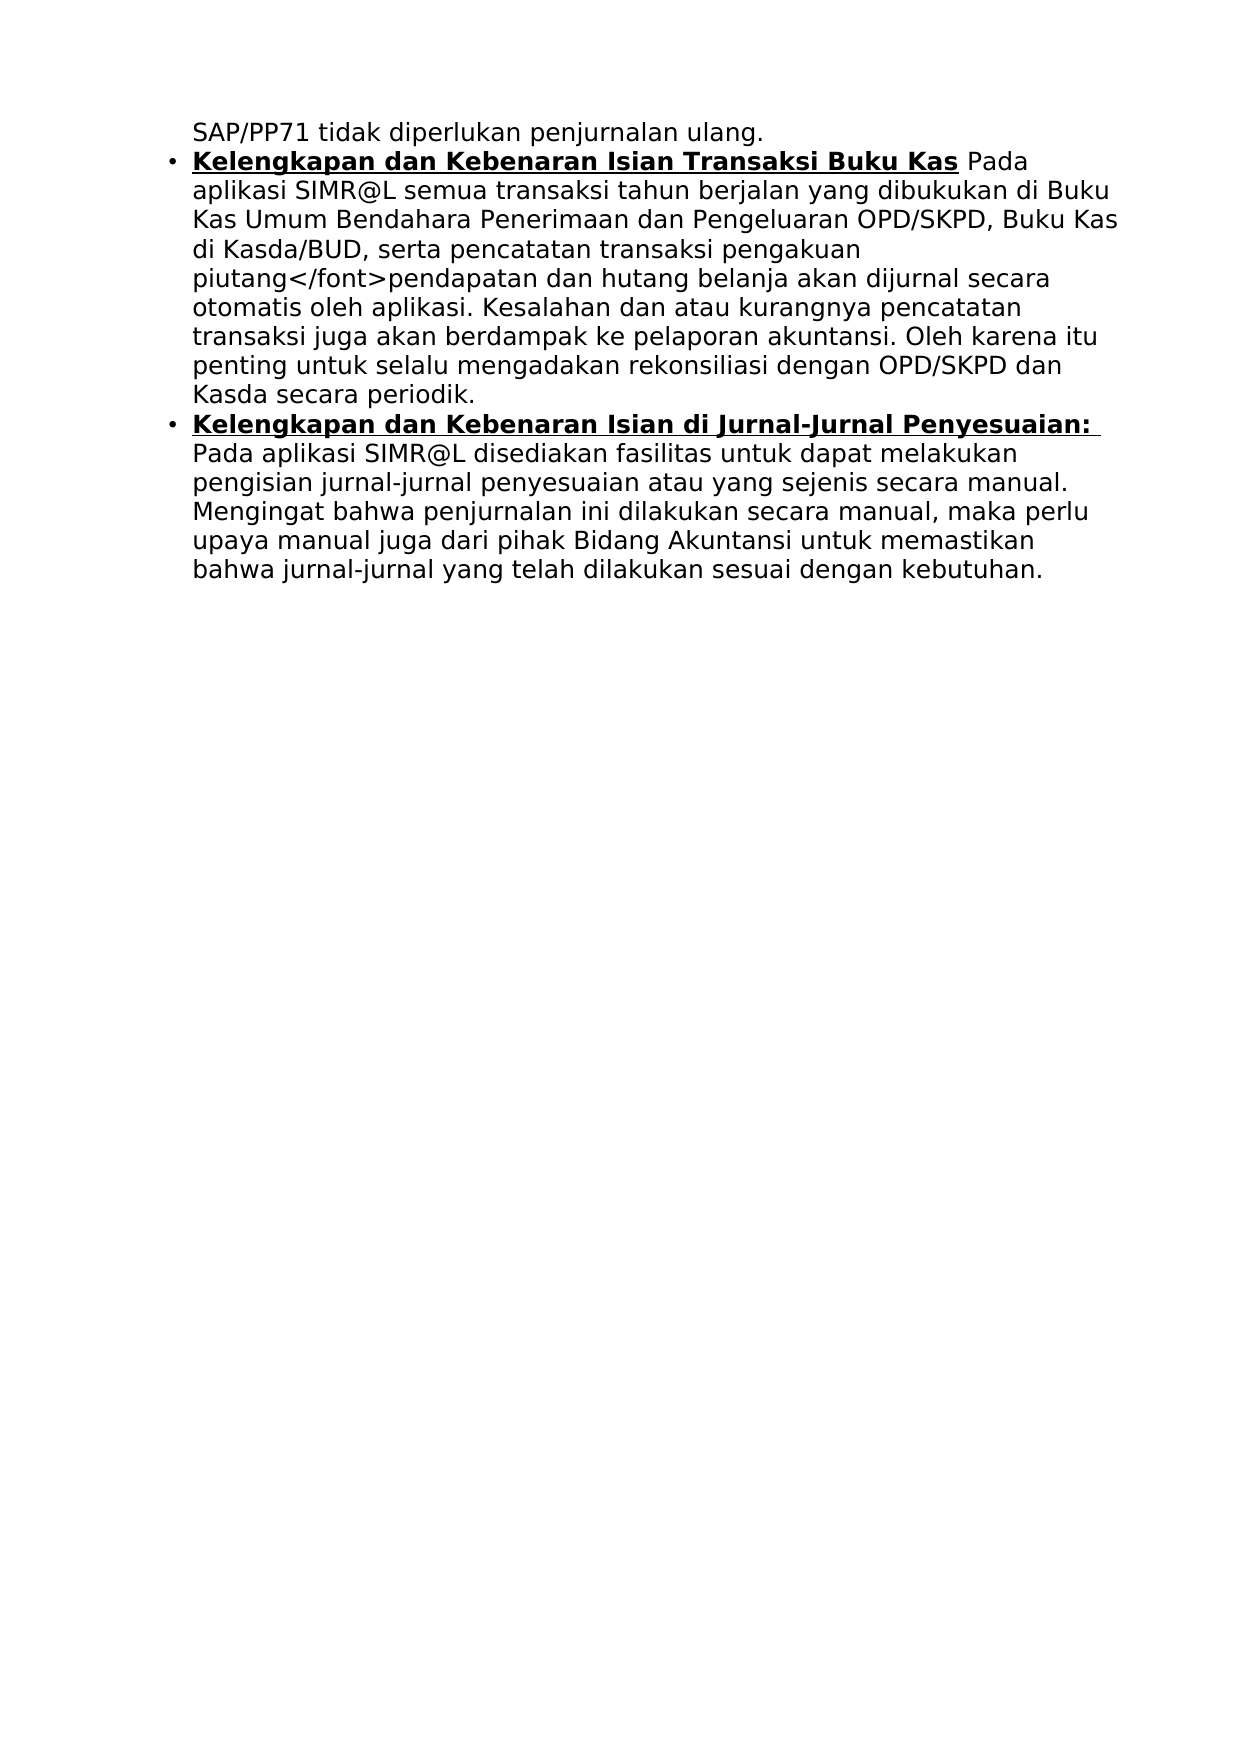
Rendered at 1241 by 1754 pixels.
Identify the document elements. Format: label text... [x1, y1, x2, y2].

list Kelengkapan dan Kebenaran Isian di Jurnal-Jurnal Penyesuaian: Pada aplikasi SIMR@L disediakan fasilitas untuk dapat melakukan pengisian jurnal-jurnal penyesuaian atau yang sejenis secara manual. Mengingat bahwa penjurnalan ini dilakukan secara manual, maka perlu upaya manual juga dari pihak Bidang Akuntansi untuk memastikan bahwa jurnal-jurnal yang telah dilakukan sesuai dengan kebutuhan. [177, 410, 1122, 585]
list Kelengkapan dan Kebenaran Isian Transaksi Buku Kas Pada aplikasi SIMR@L semua transaksi tahun berjalan yang dibukukan di Buku Kas Umum Bendahara Penerimaan dan Pengeluaran OPD/SKPD, Buku Kas di Kasda/BUD, serta pencatatan transaksi pengakuan piutang</font>pendapatan dan hutang belanja akan dijurnal secara otomatis oleh aplikasi. Kesalahan dan atau kurangnya pencatatan transaksi juga akan berdampak ke pelaporan akuntansi. Oleh karena itu penting untuk selalu mengadakan rekonsiliasi dengan OPD/SKPD dan Kasda secara periodik. [177, 147, 1122, 410]
list SAP/PP71 tidak diperlukan penjurnalan ulang. [177, 118, 1122, 147]
